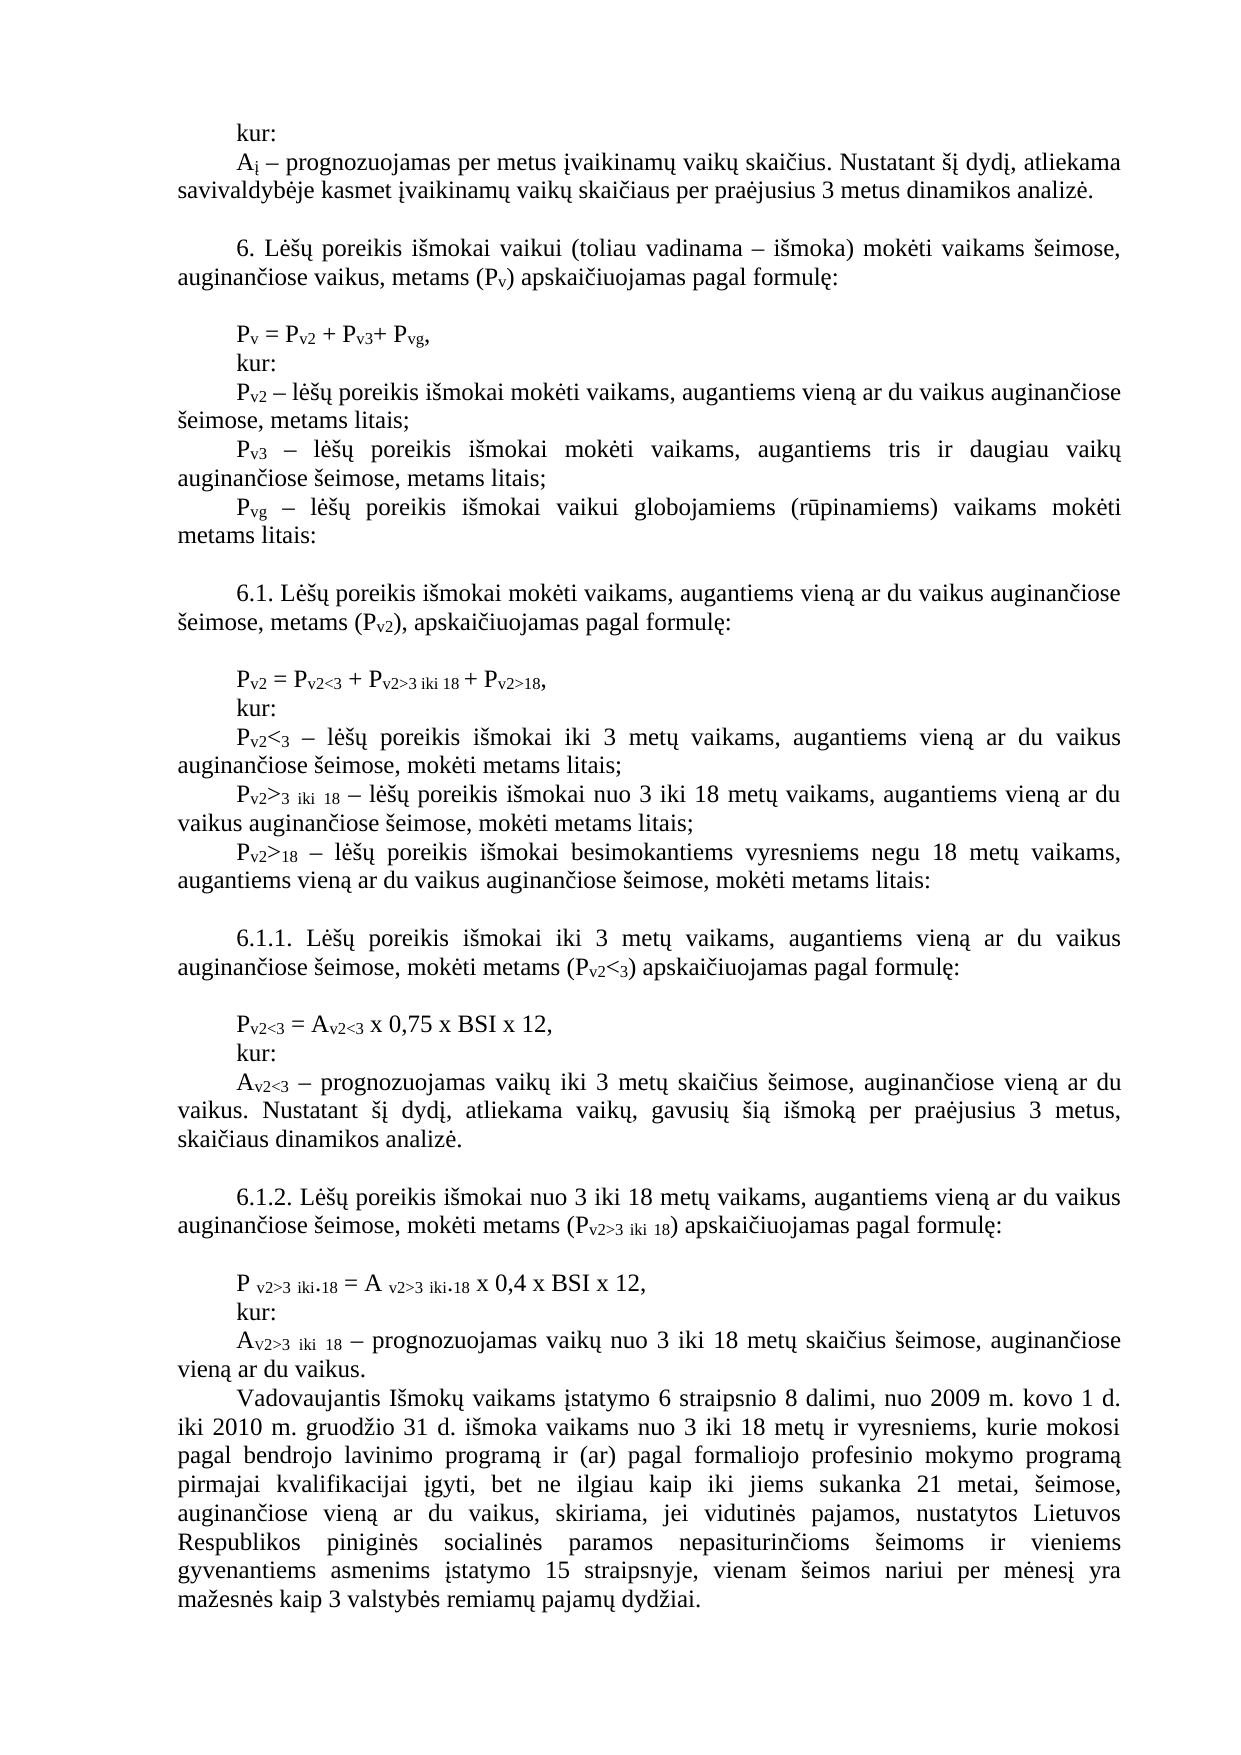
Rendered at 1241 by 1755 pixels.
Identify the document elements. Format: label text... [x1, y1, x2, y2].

text Av2<3 – prognozuojamas vaikų iki 3 metų skaičius šeimose, auginančiose vieną ar du vaikus. Nustatant šį dydį, atliekama vaikų, gavusių šią išmoką per praėjusius 3 metus, skaičiaus dinamikos analizė. [177, 1067, 1122, 1153]
text kur: [177, 118, 1122, 147]
text Av2>3 iki 18 – prognozuojamas vaikų nuo 3 iki 18 metų skaičius šeimose, auginančiose vieną ar du vaikus. [177, 1326, 1122, 1383]
text Pv3 – lėšų poreikis išmokai mokėti vaikams, augantiems tris ir daugiau vaikų auginančiose šeimose, metams litais; [177, 434, 1122, 492]
text 6.1. Lėšų poreikis išmokai mokėti vaikams, augantiems vieną ar du vaikus auginančiose šeimose, metams (Pv2), apskaičiuojamas pagal formulę: [177, 578, 1122, 636]
text P v2>3 iki.18 = A v2>3 iki.18 x 0,4 x BSI x 12, [177, 1268, 1122, 1297]
text Vadovaujantis Išmokų vaikams įstatymo 6 straipsnio 8 dalimi, nuo 2009 m. kovo 1 d. iki 2010 m. gruodžio 31 d. išmoka vaikams nuo 3 iki 18 metų ir vyresniems, kurie mokosi pagal bendrojo lavinimo programą ir (ar) pagal formaliojo profesinio mokymo programą pirmajai kvalifikacijai įgyti, bet ne ilgiau kaip iki jiems sukanka 21 metai, šeimose, auginančiose vieną ar du vaikus, skiriama, jei vidutinės pajamos, nustatytos Lietuvos Respublikos piniginės socialinės paramos nepasiturinčioms šeimoms ir vieniems gyvenantiems asmenims įstatymo 15 straipsnyje, vienam šeimos nariui per mėnesį yra mažesnės kaip 3 valstybės remiamų pajamų dydžiai. [177, 1383, 1122, 1613]
text Pv2<3 – lėšų poreikis išmokai iki 3 metų vaikams, augantiems vieną ar du vaikus auginančiose šeimose, mokėti metams litais; [177, 722, 1122, 779]
text 6. Lėšų poreikis išmokai vaikui (toliau vadinama – išmoka) mokėti vaikams šeimose, auginančiose vaikus, metams (Pv) apskaičiuojamas pagal formulę: [177, 233, 1122, 291]
text Pv2<3 = Av2<3 x 0,75 x BSI x 12, [177, 1009, 1122, 1038]
text Pv2 – lėšų poreikis išmokai mokėti vaikams, augantiems vieną ar du vaikus auginančiose šeimose, metams litais; [177, 377, 1122, 434]
text kur: [177, 693, 1122, 722]
text 6.1.2. Lėšų poreikis išmokai nuo 3 iki 18 metų vaikams, augantiems vieną ar du vaikus auginančiose šeimose, mokėti metams (Pv2>3 iki 18) apskaičiuojamas pagal formulę: [177, 1182, 1122, 1239]
text Pvg – lėšų poreikis išmokai vaikui globojamiems (rūpinamiems) vaikams mokėti metams litais: [177, 492, 1122, 549]
text Pv = Pv2 + Pv3+ Pvg, [177, 319, 1122, 348]
text kur: [177, 1038, 1122, 1067]
text Aį – prognozuojamas per metus įvaikinamų vaikų skaičius. Nustatant šį dydį, atliekama savivaldybėje kasmet įvaikinamų vaikų skaičiaus per praėjusius 3 metus dinamikos analizė. [177, 147, 1122, 204]
text Pv2 = Pv2<3 + Pv2>3 iki 18 + Pv2>18, [177, 664, 1122, 693]
text kur: [177, 1297, 1122, 1326]
text 6.1.1. Lėšų poreikis išmokai iki 3 metų vaikams, augantiems vieną ar du vaikus auginančiose šeimose, mokėti metams (Pv2<3) apskaičiuojamas pagal formulę: [177, 923, 1122, 981]
text Pv2>3 iki 18 – lėšų poreikis išmokai nuo 3 iki 18 metų vaikams, augantiems vieną ar du vaikus auginančiose šeimose, mokėti metams litais; [177, 779, 1122, 837]
text kur: [177, 348, 1122, 377]
text Pv2>18 – lėšų poreikis išmokai besimokantiems vyresniems negu 18 metų vaikams, augantiems vieną ar du vaikus auginančiose šeimose, mokėti metams litais: [177, 837, 1122, 894]
